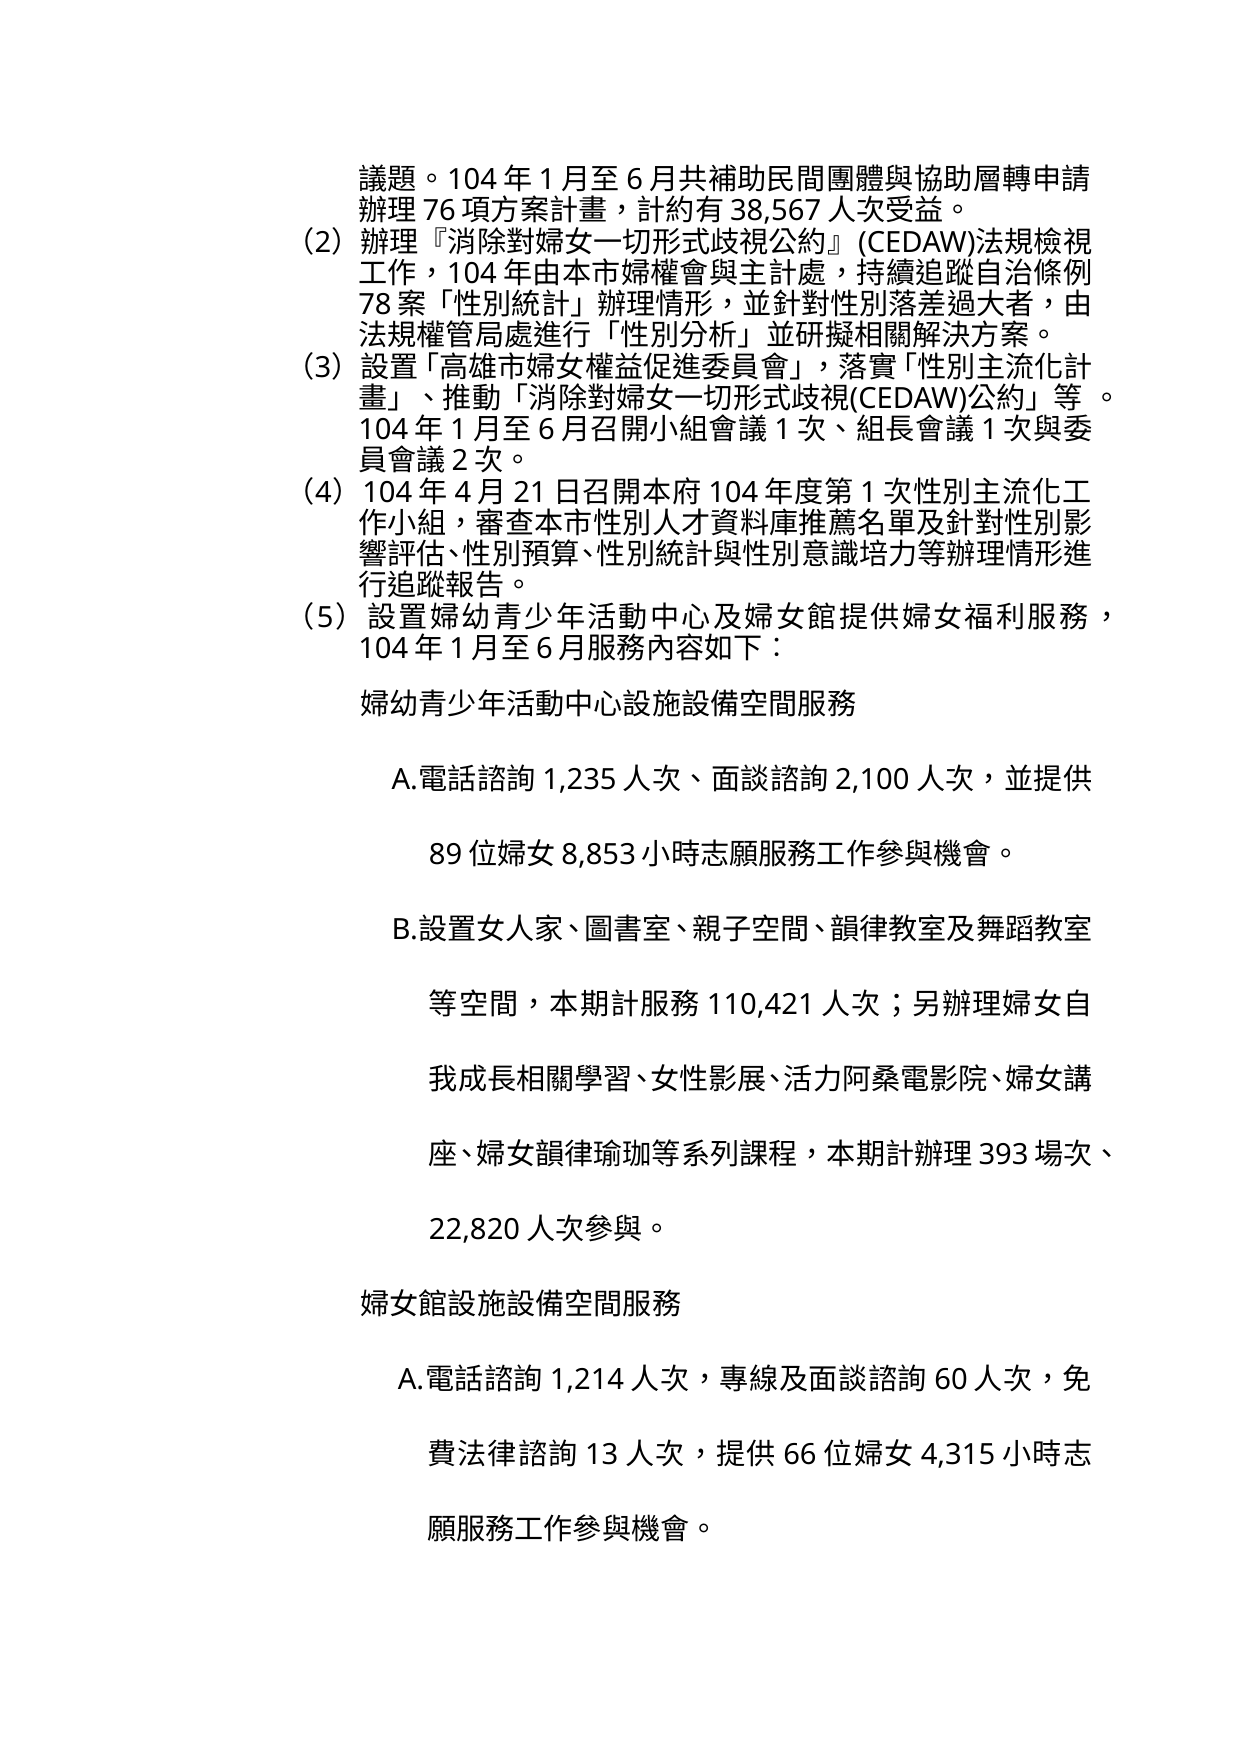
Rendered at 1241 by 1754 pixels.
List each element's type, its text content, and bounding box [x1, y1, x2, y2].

text （3）設置「高雄市婦女權益促進委員會」，落實「性別主流化計畫」、推動「消除對婦女一切形式歧視(CEDAW)公約」等。104年1月至6月召開小組會議1次、組長會議1次與委員會議2次。 [285, 352, 1092, 477]
text （2）辦理『消除對婦女一切形式歧視公約』(CEDAW)法規檢視工作，104年由本市婦權會與主計處，持續追蹤自治條例78案「性別統計」辦理情形，並針對性別落差過大者，由法規權管局處進行「性別分析」並研擬相關解決方案。 [285, 227, 1092, 352]
text 婦幼青少年活動中心設施設備空間服務 [360, 664, 1092, 739]
text （5）設置婦幼青少年活動中心及婦女館提供婦女福利服務，104年1月至6月服務內容如下︰ [285, 602, 1092, 664]
text B.設置女人家、圖書室、親子空間、韻律教室及舞蹈教室等空間，本期計服務110,421人次；另辦理婦女自我成長相關學習、女性影展、活力阿桑電影院、婦女講座、婦女韻律瑜珈等系列課程，本期計辦理393場次、22,820人次參與。 [391, 889, 1092, 1264]
text A.電話諮詢1,235人次、面談諮詢2,100人次，並提供89位婦女8,853小時志願服務工作參與機會。 [391, 739, 1092, 889]
text A.電話諮詢1,214人次，專線及面談諮詢60人次，免費法律諮詢13人次，提供66位婦女4,315小時志願服務工作參與機會。 [398, 1339, 1092, 1564]
text 議題。104年1月至6月共補助民間團體與協助層轉申請辦理76項方案計畫，計約有38,567人次受益。 [285, 164, 1092, 227]
text 婦女館設施設備空間服務 [360, 1264, 1092, 1339]
text （4）104年4月21日召開本府104年度第1次性別主流化工作小組，審查本市性別人才資料庫推薦名單及針對性別影響評估、性別預算、性別統計與性別意識培力等辦理情形進行追蹤報告。 [285, 477, 1092, 602]
